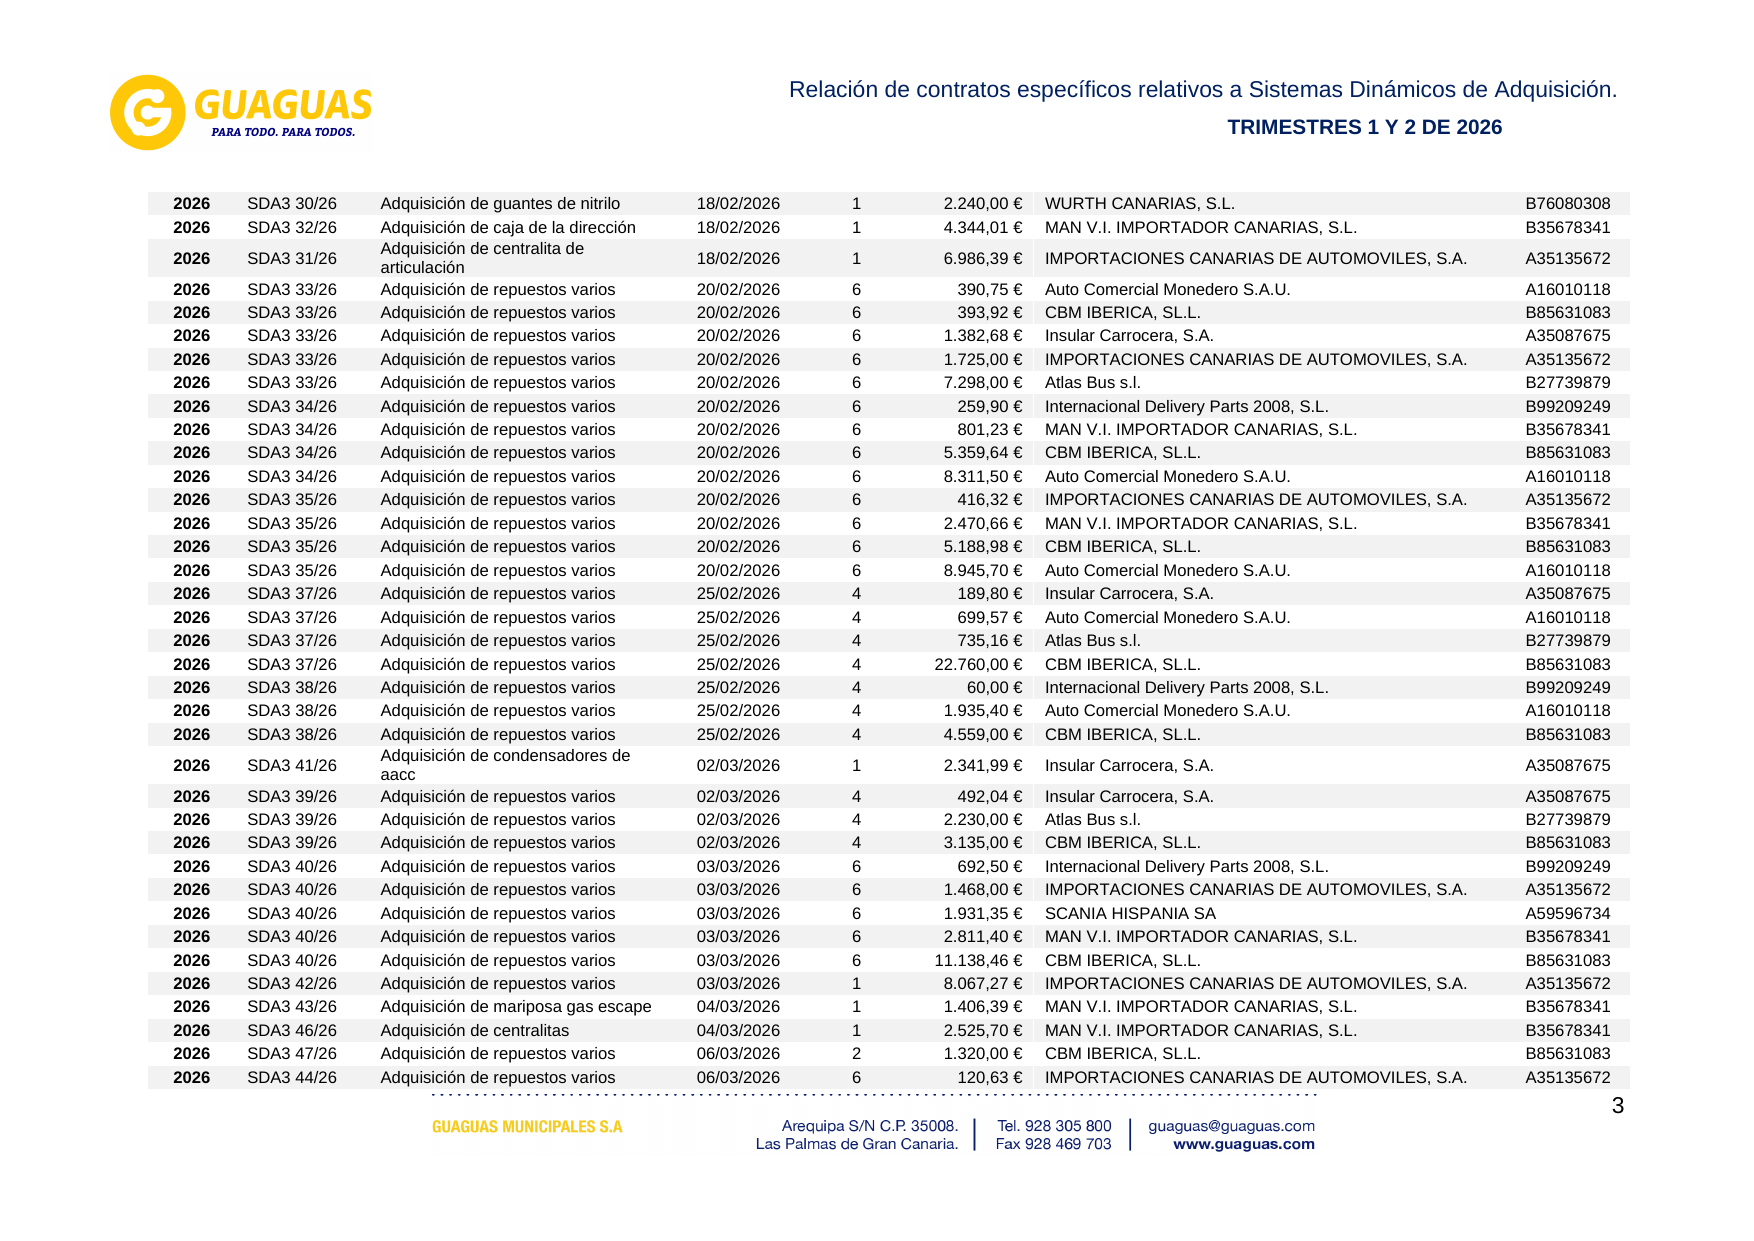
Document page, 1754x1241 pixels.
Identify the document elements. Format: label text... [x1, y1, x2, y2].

table_cell Internacional Delivery Parts 2008, S.L. [1034, 855, 1506, 878]
table_cell A59596734 [1506, 901, 1630, 925]
table_cell SDA3 39/26 [236, 831, 369, 854]
table_cell SDA3 34/26 [236, 394, 369, 418]
table_cell 1.382,68 € [915, 324, 1033, 347]
table_cell 1 [797, 192, 915, 215]
table_cell B85631083 [1506, 535, 1630, 558]
table_cell 393,92 € [915, 301, 1033, 324]
table_cell Auto Comercial Monedero S.A.U. [1034, 465, 1506, 488]
table_cell 7.298,00 € [915, 371, 1033, 394]
table_cell Adquisición de repuestos varios [369, 831, 679, 854]
table_cell 20/02/2026 [679, 348, 797, 371]
table_cell Atlas Bus s.l. [1034, 371, 1506, 394]
table_cell 18/02/2026 [679, 192, 797, 215]
table_cell Adquisición de repuestos varios [369, 582, 679, 605]
table_cell 6 [797, 948, 915, 972]
table_cell 2026 [148, 559, 236, 582]
table_cell 2026 [148, 277, 236, 301]
table_cell 25/02/2026 [679, 723, 797, 746]
table_cell Adquisición de mariposa gas escape [369, 995, 679, 1019]
table_cell SDA3 38/26 [236, 723, 369, 746]
table_cell SDA3 30/26 [236, 192, 369, 215]
table_cell Adquisición de repuestos varios [369, 441, 679, 465]
table_cell 06/03/2026 [679, 1066, 797, 1089]
table_cell CBM IBERICA, SL.L. [1034, 441, 1506, 465]
table_cell CBM IBERICA, SL.L. [1034, 652, 1506, 676]
table_cell A35135672 [1506, 239, 1630, 277]
table_cell Insular Carrocera, S.A. [1034, 784, 1506, 808]
table_cell B35678341 [1506, 925, 1630, 948]
table_cell Adquisición de repuestos varios [369, 535, 679, 558]
table_cell 03/03/2026 [679, 972, 797, 995]
table_cell 6 [797, 535, 915, 558]
table_cell 2026 [148, 192, 236, 215]
table_cell Internacional Delivery Parts 2008, S.L. [1034, 394, 1506, 418]
table_cell Auto Comercial Monedero S.A.U. [1034, 699, 1506, 722]
table_cell Adquisición de repuestos varios [369, 559, 679, 582]
table_cell Auto Comercial Monedero S.A.U. [1034, 559, 1506, 582]
table_cell 2026 [148, 784, 236, 808]
table_cell 03/03/2026 [679, 925, 797, 948]
table_cell 20/02/2026 [679, 488, 797, 512]
table_cell 390,75 € [915, 277, 1033, 301]
table_cell 03/03/2026 [679, 855, 797, 878]
table_cell Atlas Bus s.l. [1034, 808, 1506, 831]
table_cell 20/02/2026 [679, 371, 797, 394]
table_cell 2026 [148, 215, 236, 239]
table_cell Adquisición de repuestos varios [369, 605, 679, 629]
table_cell 1 [797, 215, 915, 239]
table_cell 6 [797, 348, 915, 371]
table_cell 1 [797, 1019, 915, 1042]
table_cell B85631083 [1506, 831, 1630, 854]
table_cell 2026 [148, 831, 236, 854]
table_cell 4 [797, 831, 915, 854]
table_cell MAN V.I. IMPORTADOR CANARIAS, S.L. [1034, 925, 1506, 948]
table_cell A35087675 [1506, 324, 1630, 347]
table_cell 20/02/2026 [679, 465, 797, 488]
table_cell 1 [797, 239, 915, 277]
table_cell SDA3 42/26 [236, 972, 369, 995]
table_cell SDA3 37/26 [236, 582, 369, 605]
table_cell SDA3 40/26 [236, 855, 369, 878]
table_cell 2026 [148, 418, 236, 441]
table_cell 1.931,35 € [915, 901, 1033, 925]
table_cell Insular Carrocera, S.A. [1034, 582, 1506, 605]
table_cell 2.525,70 € [915, 1019, 1033, 1042]
table_cell 20/02/2026 [679, 277, 797, 301]
table_cell B76080308 [1506, 192, 1630, 215]
table_cell MAN V.I. IMPORTADOR CANARIAS, S.L. [1034, 418, 1506, 441]
table_cell 2 [797, 1042, 915, 1066]
table_cell SDA3 41/26 [236, 746, 369, 784]
table_cell SDA3 35/26 [236, 559, 369, 582]
table_cell SDA3 33/26 [236, 301, 369, 324]
table_cell 6 [797, 371, 915, 394]
table_cell 4 [797, 582, 915, 605]
table_cell Adquisición de repuestos varios [369, 371, 679, 394]
table_cell Auto Comercial Monedero S.A.U. [1034, 605, 1506, 629]
table_cell 2026 [148, 901, 236, 925]
table_cell Adquisición de repuestos varios [369, 676, 679, 699]
table_cell WURTH CANARIAS, S.L. [1034, 192, 1506, 215]
table_cell SDA3 35/26 [236, 488, 369, 512]
table_cell IMPORTACIONES CANARIAS DE AUTOMOVILES, S.A. [1034, 488, 1506, 512]
table_cell SDA3 37/26 [236, 629, 369, 652]
table_cell B85631083 [1506, 948, 1630, 972]
table_cell 2026 [148, 746, 236, 784]
table_cell 735,16 € [915, 629, 1033, 652]
table_cell SDA3 32/26 [236, 215, 369, 239]
table_cell 6 [797, 925, 915, 948]
table_cell SDA3 37/26 [236, 652, 369, 676]
table_cell 6 [797, 301, 915, 324]
table_cell 3.135,00 € [915, 831, 1033, 854]
table_cell 1.320,00 € [915, 1042, 1033, 1066]
table_cell 2026 [148, 441, 236, 465]
table_cell SDA3 33/26 [236, 324, 369, 347]
table_cell 11.138,46 € [915, 948, 1033, 972]
table_cell 25/02/2026 [679, 699, 797, 722]
table_cell 20/02/2026 [679, 324, 797, 347]
table_cell Atlas Bus s.l. [1034, 629, 1506, 652]
table_cell 20/02/2026 [679, 418, 797, 441]
table_cell Adquisición de repuestos varios [369, 394, 679, 418]
table_cell SDA3 40/26 [236, 901, 369, 925]
table_cell 2026 [148, 512, 236, 535]
table_cell CBM IBERICA, SL.L. [1034, 535, 1506, 558]
table_cell SDA3 33/26 [236, 348, 369, 371]
table_cell Adquisición de caja de la dirección [369, 215, 679, 239]
table_cell 03/03/2026 [679, 901, 797, 925]
table_cell SDA3 38/26 [236, 699, 369, 722]
table_cell Adquisición de repuestos varios [369, 901, 679, 925]
table_cell 18/02/2026 [679, 239, 797, 277]
table_cell SDA3 44/26 [236, 1066, 369, 1089]
table_cell 2.341,99 € [915, 746, 1033, 784]
table_cell Adquisición de repuestos varios [369, 277, 679, 301]
table_cell MAN V.I. IMPORTADOR CANARIAS, S.L. [1034, 995, 1506, 1019]
table_cell SDA3 31/26 [236, 239, 369, 277]
table_cell 1 [797, 746, 915, 784]
table_cell 6.986,39 € [915, 239, 1033, 277]
table_cell Adquisición de repuestos varios [369, 629, 679, 652]
table_cell 6 [797, 277, 915, 301]
table_cell 1.935,40 € [915, 699, 1033, 722]
table_cell IMPORTACIONES CANARIAS DE AUTOMOVILES, S.A. [1034, 878, 1506, 901]
table_cell 2026 [148, 652, 236, 676]
table_cell Adquisición de repuestos varios [369, 301, 679, 324]
table_cell 2026 [148, 878, 236, 901]
table_cell 2026 [148, 808, 236, 831]
table_cell 02/03/2026 [679, 831, 797, 854]
table_cell CBM IBERICA, SL.L. [1034, 301, 1506, 324]
table_cell Adquisición de repuestos varios [369, 418, 679, 441]
table_cell 6 [797, 394, 915, 418]
table_cell 6 [797, 512, 915, 535]
table_cell 2026 [148, 1066, 236, 1089]
table_cell B27739879 [1506, 371, 1630, 394]
table_cell A35135672 [1506, 348, 1630, 371]
table_cell 120,63 € [915, 1066, 1033, 1089]
table_cell SDA3 34/26 [236, 418, 369, 441]
table_cell Adquisición de repuestos varios [369, 1066, 679, 1089]
table_cell Adquisición de guantes de nitrilo [369, 192, 679, 215]
table_cell 2026 [148, 465, 236, 488]
table_cell 2.240,00 € [915, 192, 1033, 215]
table_cell 04/03/2026 [679, 995, 797, 1019]
table_cell 2026 [148, 582, 236, 605]
table_cell SDA3 34/26 [236, 441, 369, 465]
table_cell 2026 [148, 605, 236, 629]
table_cell 25/02/2026 [679, 582, 797, 605]
table_cell 2.811,40 € [915, 925, 1033, 948]
table_cell MAN V.I. IMPORTADOR CANARIAS, S.L. [1034, 215, 1506, 239]
table_cell SDA3 33/26 [236, 277, 369, 301]
table_cell 692,50 € [915, 855, 1033, 878]
table_cell SDA3 40/26 [236, 948, 369, 972]
table_cell 6 [797, 418, 915, 441]
table_cell SDA3 47/26 [236, 1042, 369, 1066]
table_cell A16010118 [1506, 277, 1630, 301]
table_cell SDA3 46/26 [236, 1019, 369, 1042]
table_cell A35135672 [1506, 972, 1630, 995]
table_cell IMPORTACIONES CANARIAS DE AUTOMOVILES, S.A. [1034, 972, 1506, 995]
table_cell SDA3 37/26 [236, 605, 369, 629]
table_cell 4.344,01 € [915, 215, 1033, 239]
table_cell Adquisición de repuestos varios [369, 878, 679, 901]
table_cell SDA3 39/26 [236, 808, 369, 831]
table_cell 6 [797, 559, 915, 582]
table_cell CBM IBERICA, SL.L. [1034, 723, 1506, 746]
table_cell 25/02/2026 [679, 605, 797, 629]
table_cell Insular Carrocera, S.A. [1034, 746, 1506, 784]
table_cell 6 [797, 855, 915, 878]
table_cell Adquisición de repuestos varios [369, 465, 679, 488]
table_cell Adquisición de repuestos varios [369, 925, 679, 948]
table_cell SDA3 38/26 [236, 676, 369, 699]
table_cell 8.067,27 € [915, 972, 1033, 995]
table_cell 6 [797, 901, 915, 925]
table_cell A35135672 [1506, 878, 1630, 901]
table_cell Adquisición de repuestos varios [369, 699, 679, 722]
table_cell 2026 [148, 371, 236, 394]
table_cell 2026 [148, 948, 236, 972]
table_cell 1.468,00 € [915, 878, 1033, 901]
table_cell SDA3 35/26 [236, 512, 369, 535]
table_cell B35678341 [1506, 512, 1630, 535]
table_cell A35135672 [1506, 1066, 1630, 1089]
table_cell 1.406,39 € [915, 995, 1033, 1019]
table_cell Adquisición de repuestos varios [369, 948, 679, 972]
table_cell A35087675 [1506, 784, 1630, 808]
table_cell 4 [797, 808, 915, 831]
table_cell B35678341 [1506, 215, 1630, 239]
table_cell IMPORTACIONES CANARIAS DE AUTOMOVILES, S.A. [1034, 1066, 1506, 1089]
table_cell 6 [797, 441, 915, 465]
table_cell Adquisición de repuestos varios [369, 723, 679, 746]
table_cell Auto Comercial Monedero S.A.U. [1034, 277, 1506, 301]
table_cell 2026 [148, 488, 236, 512]
table_cell 2026 [148, 972, 236, 995]
table_cell 492,04 € [915, 784, 1033, 808]
table_cell A16010118 [1506, 699, 1630, 722]
table_cell 259,90 € [915, 394, 1033, 418]
table_cell A16010118 [1506, 465, 1630, 488]
table_cell 2026 [148, 1019, 236, 1042]
table_cell 1 [797, 972, 915, 995]
table_cell 6 [797, 324, 915, 347]
table_cell 4 [797, 723, 915, 746]
table_cell 4 [797, 676, 915, 699]
table_cell 04/03/2026 [679, 1019, 797, 1042]
table_cell 2026 [148, 535, 236, 558]
table_cell B99209249 [1506, 855, 1630, 878]
table_cell B27739879 [1506, 629, 1630, 652]
table_cell 2.470,66 € [915, 512, 1033, 535]
table_cell 1.725,00 € [915, 348, 1033, 371]
table_cell A16010118 [1506, 605, 1630, 629]
table_cell 5.359,64 € [915, 441, 1033, 465]
table_cell 03/03/2026 [679, 948, 797, 972]
table_cell A35087675 [1506, 582, 1630, 605]
table_cell Adquisición de repuestos varios [369, 808, 679, 831]
table_cell 03/03/2026 [679, 878, 797, 901]
table_cell 2026 [148, 676, 236, 699]
table_cell 25/02/2026 [679, 629, 797, 652]
table_cell B35678341 [1506, 1019, 1630, 1042]
table_cell 2.230,00 € [915, 808, 1033, 831]
table_cell Insular Carrocera, S.A. [1034, 324, 1506, 347]
table_cell 20/02/2026 [679, 512, 797, 535]
table_cell Adquisición de centralita de articulación [369, 239, 679, 277]
table_cell 06/03/2026 [679, 1042, 797, 1066]
table_cell 02/03/2026 [679, 746, 797, 784]
table_cell 189,80 € [915, 582, 1033, 605]
table_cell 18/02/2026 [679, 215, 797, 239]
table_cell 2026 [148, 301, 236, 324]
table_cell 6 [797, 878, 915, 901]
table_cell CBM IBERICA, SL.L. [1034, 831, 1506, 854]
table_cell 2026 [148, 394, 236, 418]
table_cell 4 [797, 699, 915, 722]
table_cell Adquisición de centralitas [369, 1019, 679, 1042]
table_cell A35135672 [1506, 488, 1630, 512]
table_cell 2026 [148, 629, 236, 652]
table_cell 60,00 € [915, 676, 1033, 699]
table_cell IMPORTACIONES CANARIAS DE AUTOMOVILES, S.A. [1034, 239, 1506, 277]
table_cell 2026 [148, 348, 236, 371]
table_cell MAN V.I. IMPORTADOR CANARIAS, S.L. [1034, 512, 1506, 535]
table_cell Adquisición de condensadores de aacc [369, 746, 679, 784]
table_cell 02/03/2026 [679, 784, 797, 808]
table_cell 20/02/2026 [679, 535, 797, 558]
table_cell SCANIA HISPANIA SA [1034, 901, 1506, 925]
table_cell Adquisición de repuestos varios [369, 324, 679, 347]
table_cell 699,57 € [915, 605, 1033, 629]
table_cell 20/02/2026 [679, 301, 797, 324]
table_cell MAN V.I. IMPORTADOR CANARIAS, S.L. [1034, 1019, 1506, 1042]
table_cell Adquisición de repuestos varios [369, 1042, 679, 1066]
table_cell 4 [797, 605, 915, 629]
table_cell SDA3 34/26 [236, 465, 369, 488]
table_cell Internacional Delivery Parts 2008, S.L. [1034, 676, 1506, 699]
table_cell 6 [797, 465, 915, 488]
table_cell 2026 [148, 723, 236, 746]
table_cell 2026 [148, 925, 236, 948]
table_cell Adquisición de repuestos varios [369, 652, 679, 676]
table_cell 4.559,00 € [915, 723, 1033, 746]
table_cell 1 [797, 995, 915, 1019]
table_cell B85631083 [1506, 723, 1630, 746]
table_cell CBM IBERICA, SL.L. [1034, 948, 1506, 972]
table_cell 4 [797, 629, 915, 652]
table_cell Adquisición de repuestos varios [369, 348, 679, 371]
table_cell 20/02/2026 [679, 441, 797, 465]
table_cell B85631083 [1506, 441, 1630, 465]
table_cell B35678341 [1506, 418, 1630, 441]
table_cell Adquisición de repuestos varios [369, 488, 679, 512]
table_cell 20/02/2026 [679, 559, 797, 582]
table_cell B85631083 [1506, 301, 1630, 324]
table_cell 2026 [148, 239, 236, 277]
table_cell 2026 [148, 995, 236, 1019]
table_cell 22.760,00 € [915, 652, 1033, 676]
table_cell B99209249 [1506, 676, 1630, 699]
table_cell 8.311,50 € [915, 465, 1033, 488]
table_cell Adquisición de repuestos varios [369, 784, 679, 808]
table_cell A35087675 [1506, 746, 1630, 784]
table_cell SDA3 39/26 [236, 784, 369, 808]
table_cell 20/02/2026 [679, 394, 797, 418]
table_cell CBM IBERICA, SL.L. [1034, 1042, 1506, 1066]
table_cell IMPORTACIONES CANARIAS DE AUTOMOVILES, S.A. [1034, 348, 1506, 371]
table_cell 4 [797, 784, 915, 808]
table_cell Adquisición de repuestos varios [369, 972, 679, 995]
table_cell B27739879 [1506, 808, 1630, 831]
table_cell B35678341 [1506, 995, 1630, 1019]
table_cell 8.945,70 € [915, 559, 1033, 582]
table_cell 5.188,98 € [915, 535, 1033, 558]
table_cell Adquisición de repuestos varios [369, 512, 679, 535]
table_cell Adquisición de repuestos varios [369, 855, 679, 878]
table_cell A16010118 [1506, 559, 1630, 582]
table_cell SDA3 43/26 [236, 995, 369, 1019]
table_cell SDA3 40/26 [236, 878, 369, 901]
table_cell 416,32 € [915, 488, 1033, 512]
table_cell 4 [797, 652, 915, 676]
table_cell 2026 [148, 324, 236, 347]
table_cell 6 [797, 488, 915, 512]
table_cell 801,23 € [915, 418, 1033, 441]
table_cell 2026 [148, 855, 236, 878]
table_cell 2026 [148, 1042, 236, 1066]
table_cell B99209249 [1506, 394, 1630, 418]
table_cell 2026 [148, 699, 236, 722]
table_cell SDA3 33/26 [236, 371, 369, 394]
table_cell B85631083 [1506, 652, 1630, 676]
table_cell B85631083 [1506, 1042, 1630, 1066]
table_cell 6 [797, 1066, 915, 1089]
table_cell SDA3 35/26 [236, 535, 369, 558]
table_cell SDA3 40/26 [236, 925, 369, 948]
table_cell 25/02/2026 [679, 652, 797, 676]
table_cell 25/02/2026 [679, 676, 797, 699]
table_cell 02/03/2026 [679, 808, 797, 831]
